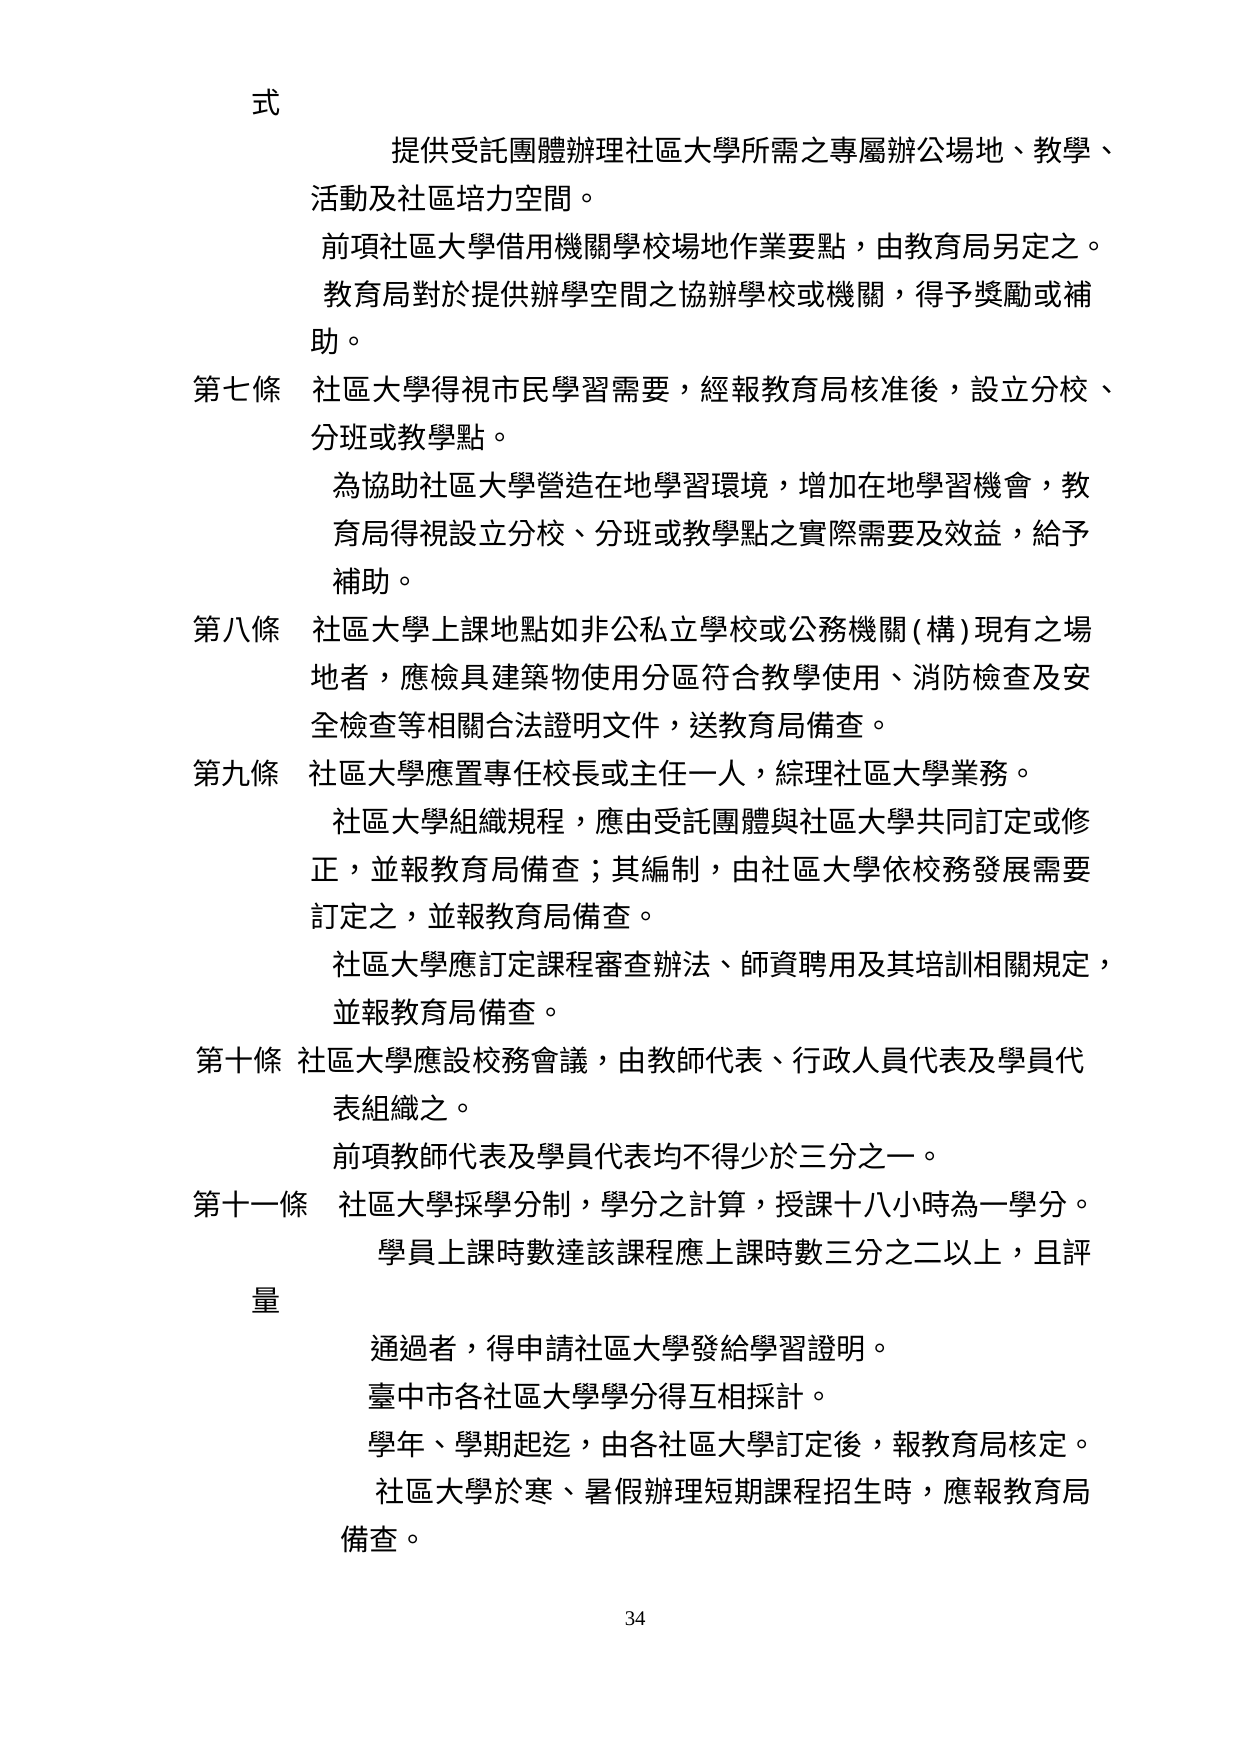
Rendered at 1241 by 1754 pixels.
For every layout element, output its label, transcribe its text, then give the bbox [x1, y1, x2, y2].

text 臺中市各社區大學學分得互相採計。 [192, 1369, 1092, 1417]
text 第九條 社區大學應置專任校長或主任一人，綜理社區大學業務。 [192, 746, 1092, 794]
text 前項教師代表及學員代表均不得少於三分之一。 [192, 1129, 1092, 1177]
text 並報教育局備查。 [192, 985, 1092, 1033]
text 第十條 社區大學應設校務會議，由教師代表、行政人員代表及學員代 [177, 1033, 1092, 1081]
text 社區大學於寒、暑假辦理短期課程招生時，應報教育局備查。 [192, 1464, 1092, 1560]
text 社區大學組織規程，應由受託團體與社區大學共同訂定或修正，並報教育局備查；其編制，由社區大學依校務發展需要訂定之，並報教育局備查。 [192, 794, 1092, 937]
text 補助。 [192, 554, 1092, 602]
text 通過者，得申請社區大學發給學習證明。 [177, 1321, 1092, 1369]
text 學員上課時數達該課程應上課時數三分之二以上，且評量 [177, 1225, 1092, 1321]
text 社區大學應訂定課程審查辦法、師資聘用及其培訓相關規定， [192, 937, 1092, 985]
text 表組織之。 [192, 1081, 1092, 1129]
text 式 [192, 75, 1092, 123]
text 提供受託團體辦理社區大學所需之專屬辦公場地、教學、活動及社區培力空間。 [251, 123, 1092, 219]
text 第八條 社區大學上課地點如非公私立學校或公務機關(構)現有之場 地者，應檢具建築物使用分區符合教學使用、消防檢查及安全檢查等相關合法證明文件，送教育局備查。 [192, 602, 1092, 746]
text 學年、學期起迄，由各社區大學訂定後，報教育局核定。 [192, 1417, 1092, 1464]
text 第十一條 社區大學採學分制，學分之計算，授課十八小時為一學分。 [192, 1177, 1092, 1225]
text 第七條 社區大學得視市民學習需要，經報教育局核准後，設立分校、分班或教學點。 [192, 362, 1092, 458]
text 育局得視設立分校、分班或教學點之實際需要及效益，給予 [192, 506, 1092, 554]
text 教育局對於提供辦學空間之協辦學校或機關，得予獎勵或補助。 [251, 267, 1092, 362]
text 為協助社區大學營造在地學習環境，增加在地學習機會，教 [192, 458, 1092, 506]
text 前項社區大學借用機關學校場地作業要點，由教育局另定之。 [251, 219, 1092, 267]
